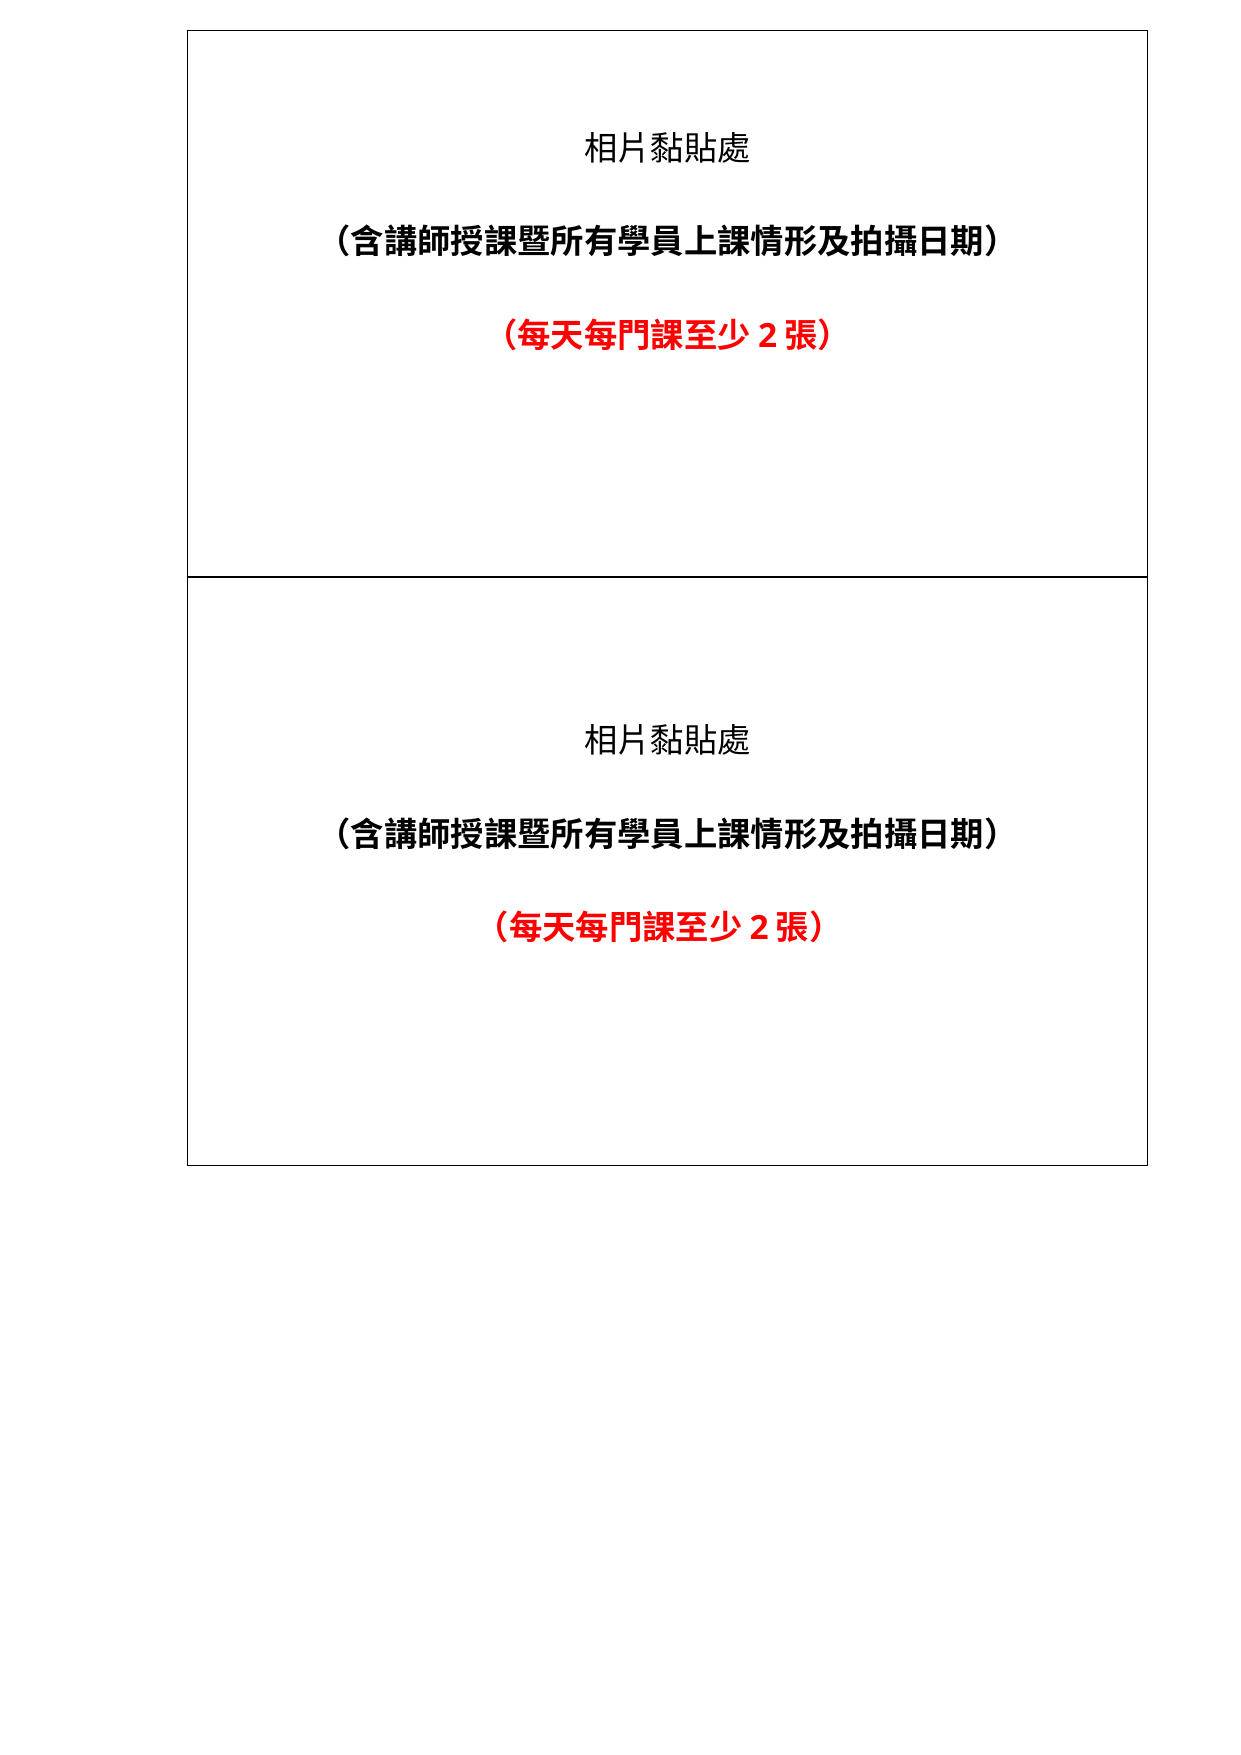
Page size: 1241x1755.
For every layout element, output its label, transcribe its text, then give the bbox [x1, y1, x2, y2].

table_cell 相片黏貼處 （含講師授課暨所有學員上課情形及拍攝日期） （每天每門課至少2張） [188, 31, 1147, 576]
table_cell 相片黏貼處 （含講師授課暨所有學員上課情形及拍攝日期） （每天每門課至少2張） [188, 578, 1147, 1165]
